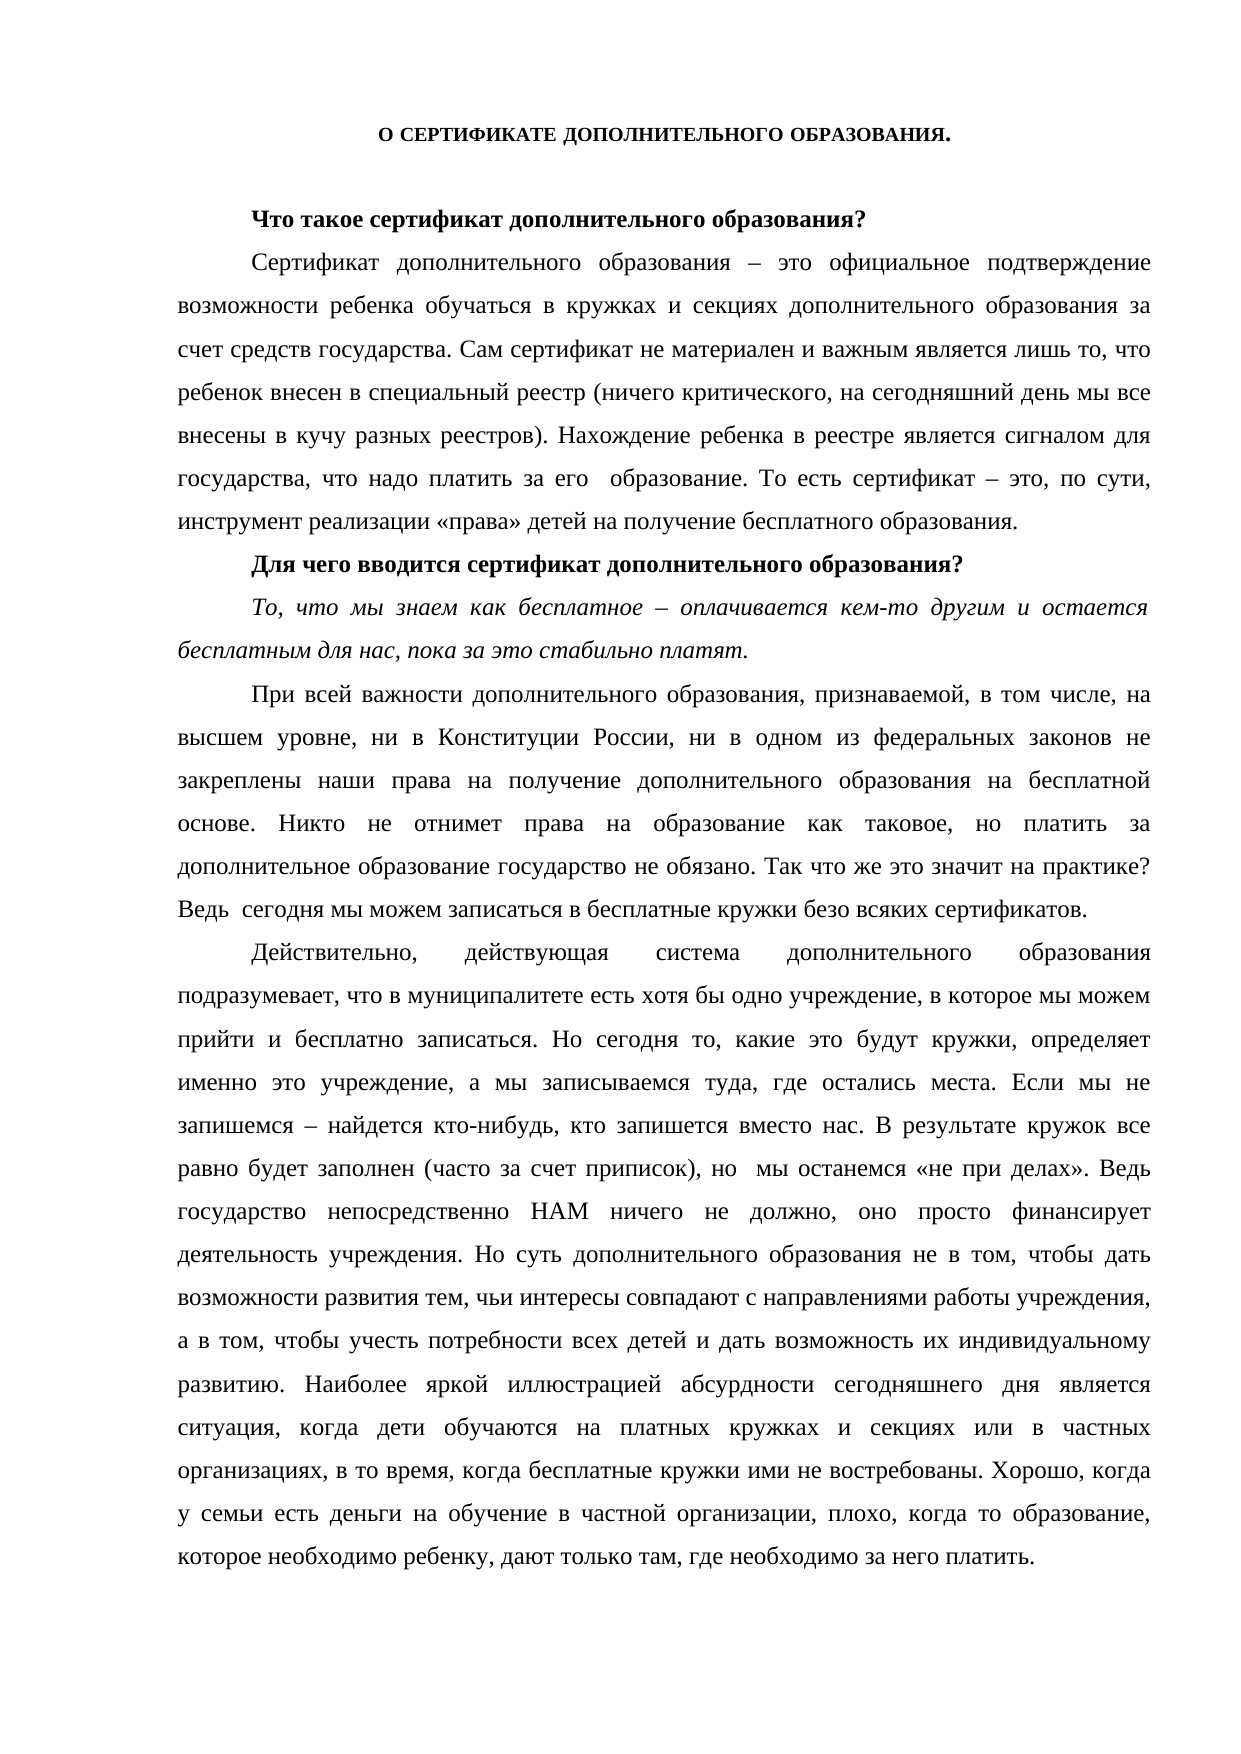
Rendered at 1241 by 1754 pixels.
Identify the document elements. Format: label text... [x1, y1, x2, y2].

text Что такое сертификат дополнительного образования? [177, 204, 1152, 233]
text о сертификате дополнительного образования. [177, 118, 1152, 147]
text Сертификат дополнительного образования – это официальное подтверждение возможности ребенка обучаться в кружках и секциях дополнительного образования за счет средств государства. Сам сертификат не материален и важным является лишь то, что ребенок внесен в специальный реестр (ничего критического, на сегодняшний день мы все внесены в кучу разных реестров). Нахождение ребенка в реестре является сигналом для государства, что надо платить за его образование. То есть сертификат – это, по сути, инструмент реализации «права» детей на получение бесплатного образования. [177, 247, 1152, 535]
text Действительно, действующая система дополнительного образования подразумевает, что в муниципалитете есть хотя бы одно учреждение, в которое мы можем прийти и бесплатно записаться. Но сегодня то, какие это будут кружки, определяет именно это учреждение, а мы записываемся туда, где остались места. Если мы не запишемся – найдется кто-нибудь, кто запишется вместо нас. В результате кружок все равно будет заполнен (часто за счет приписок), но мы останемся «не при делах». Ведь государство непосредственно НАМ ничего не должно, оно просто финансирует деятельность учреждения. Но суть дополнительного образования не в том, чтобы дать возможности развития тем, чьи интересы совпадают с направлениями работы учреждения, а в том, чтобы учесть потребности всех детей и дать возможность их индивидуальному развитию. Наиболее яркой иллюстрацией абсурдности сегодняшнего дня является ситуация, когда дети обучаются на платных кружках и секциях или в частных организациях, в то время, когда бесплатные кружки ими не востребованы. Хорошо, когда у семьи есть деньги на обучение в частной организации, плохо, когда то образование, которое необходимо ребенку, дают только там, где необходимо за него платить. [177, 937, 1152, 1570]
text То, что мы знаем как бесплатное – оплачивается кем-то другим и остается бесплатным для нас, пока за это стабильно платят. [177, 592, 1152, 664]
text При всей важности дополнительного образования, признаваемой, в том числе, на высшем уровне, ни в Конституции России, ни в одном из федеральных законов не закреплены наши права на получение дополнительного образования на бесплатной основе. Никто не отнимет права на образование как таковое, но платить за дополнительное образование государство не обязано. Так что же это значит на практике? Ведь сегодня мы можем записаться в бесплатные кружки безо всяких сертификатов. [177, 679, 1152, 923]
text Для чего вводится сертификат дополнительного образования? [177, 549, 1152, 578]
